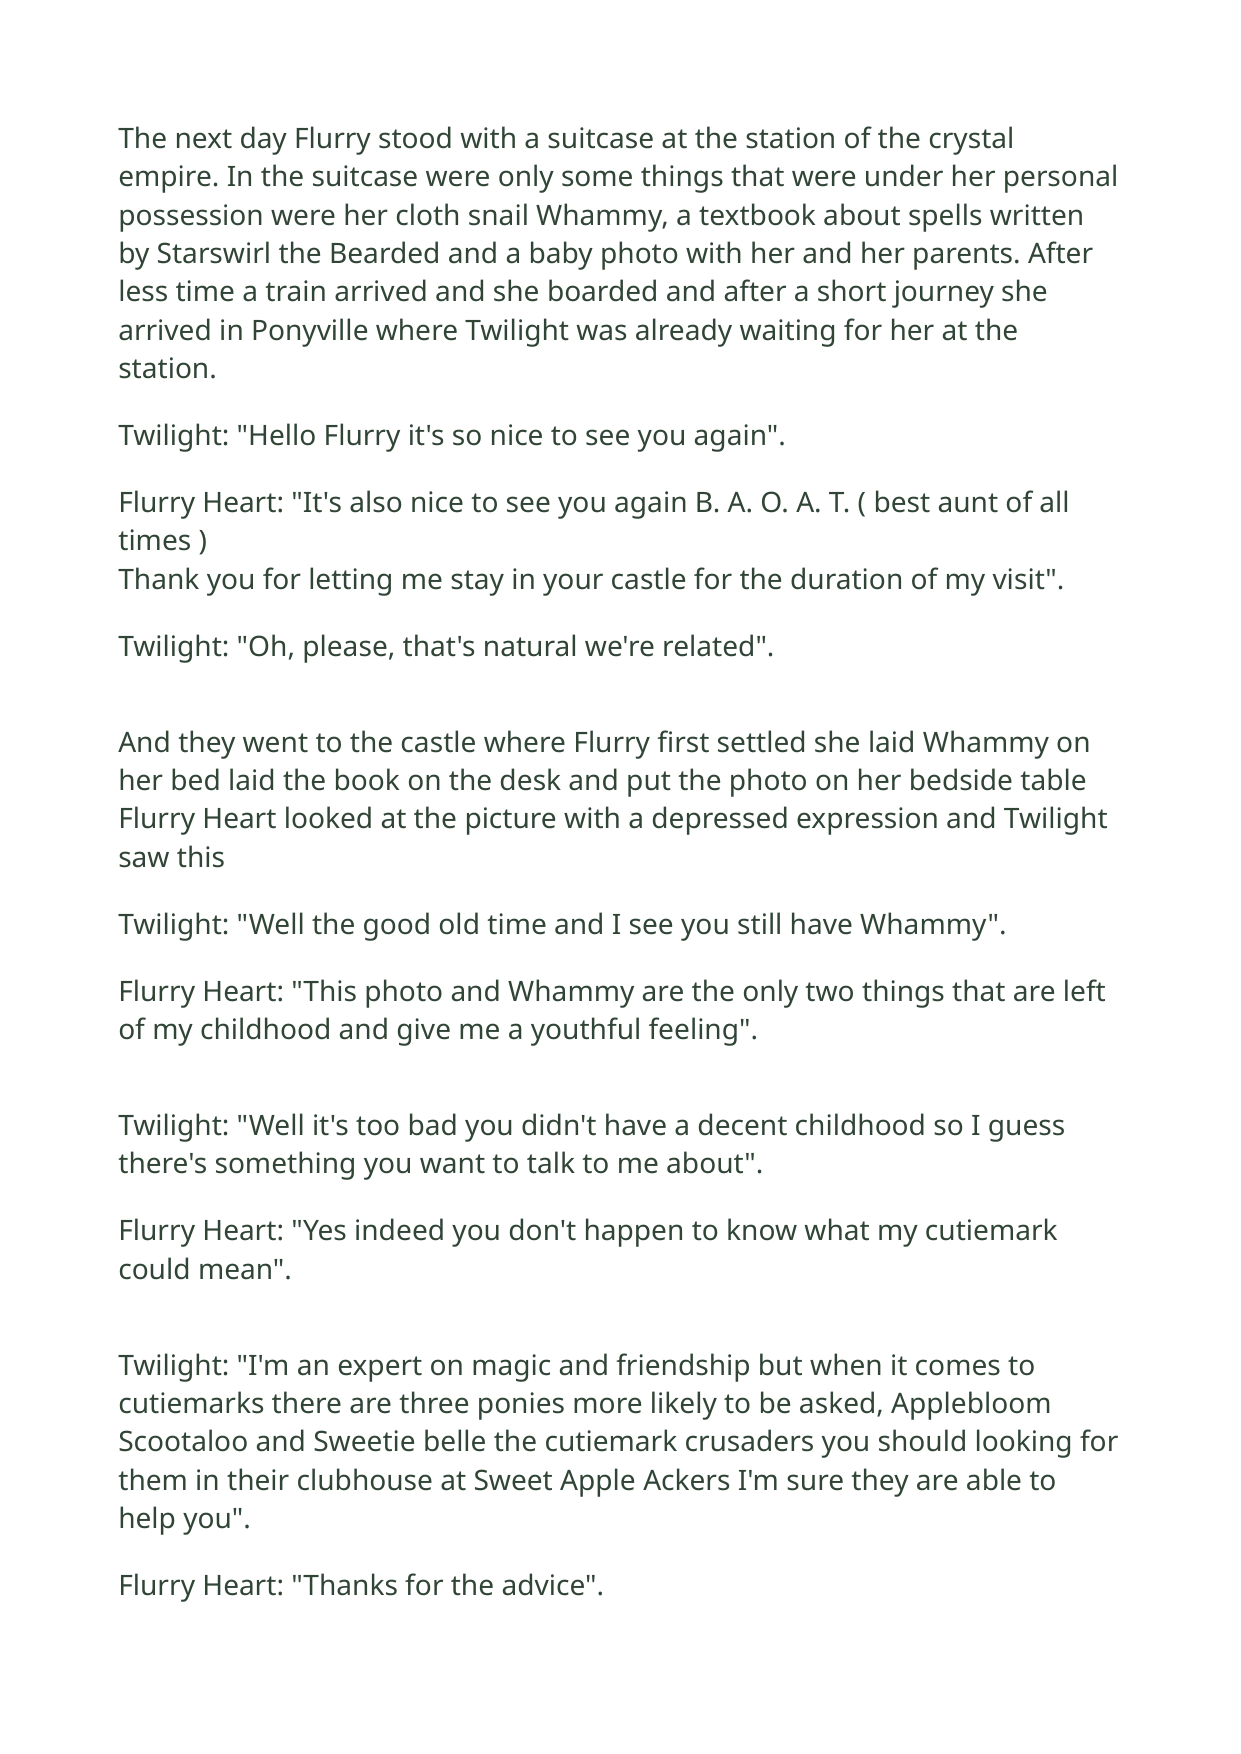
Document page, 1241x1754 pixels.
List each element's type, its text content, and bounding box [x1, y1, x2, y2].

text The next day Flurry stood with a suitcase at the station of the crystal empire. In the suitcase were only some things that were under her personal possession were her cloth snail Whammy, a textbook about spells written by Starswirl the Bearded and a baby photo with her and her parents. After less time a train arrived and she boarded and after a short journey she arrived in Ponyville where Twilight was already waiting for her at the station. Twilight: "Hello Flurry it's so nice to see you again". Flurry Heart: "It's also nice to see you again B. A. O. A. T. ( best aunt of all times ) Thank you for letting me stay in your castle for the duration of my visit". Twilight: "Oh, please, that's natural we're related". And they went to the castle where Flurry first settled she laid Whammy on her bed laid the book on the desk and put the photo on her bedside table Flurry Heart looked at the picture with a depressed expression and Twilight saw this Twilight: "Well the good old time and I see you still have Whammy". Flurry Heart: "This photo and Whammy are the only two things that are left of my childhood and give me a youthful feeling". Twilight: "Well it's too bad you didn't have a decent childhood so I guess there's something you want to talk to me about". Flurry Heart: "Yes indeed you don't happen to know what my cutiemark could mean". Twilight: "I'm an expert on magic and friendship but when it comes to cutiemarks there are three ponies more likely to be asked, Applebloom Scootaloo and Sweetie belle the cutiemark crusaders you should looking for them in their clubhouse at Sweet Apple Ackers I'm sure they are able to help you". Flurry Heart: "Thanks for the advice". [118, 118, 1122, 1632]
